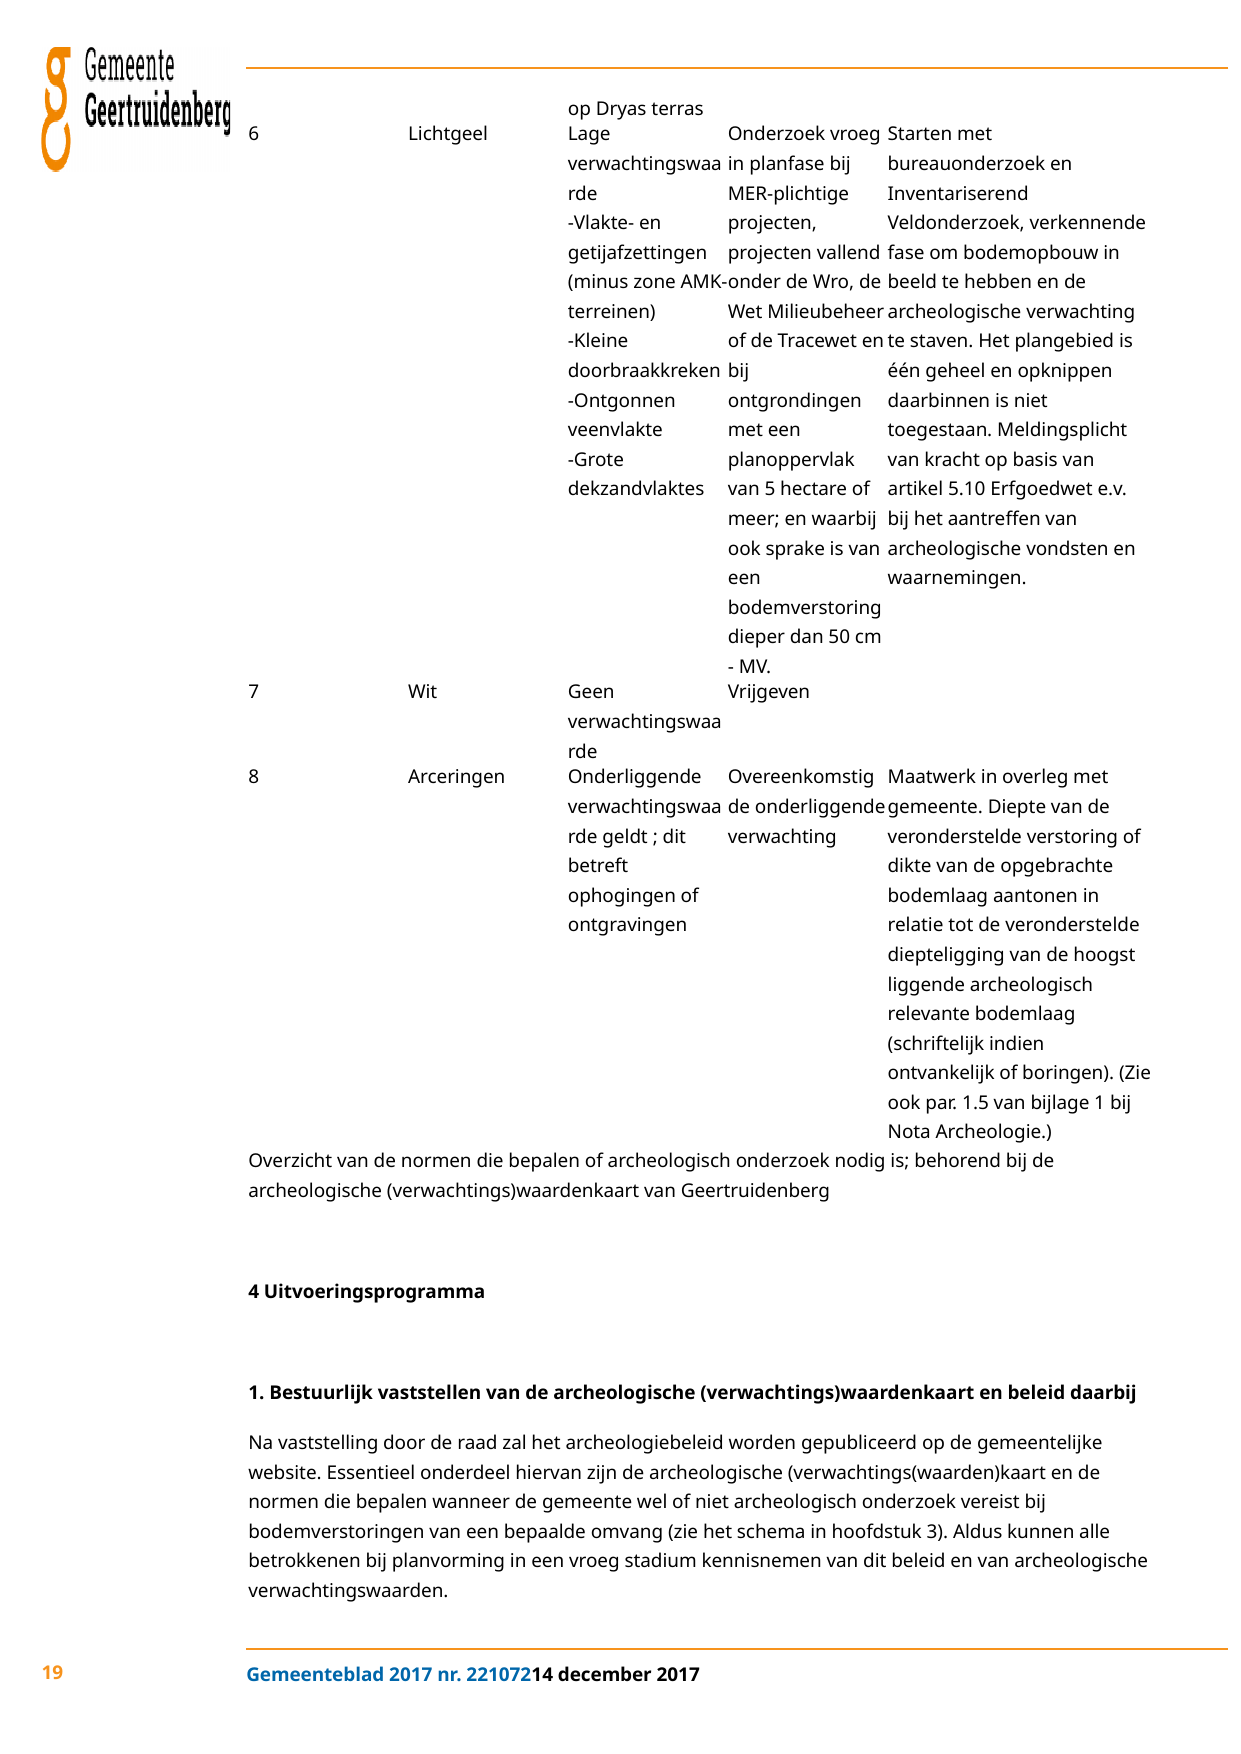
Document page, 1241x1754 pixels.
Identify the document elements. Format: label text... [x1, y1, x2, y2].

text 1. Bestuurlijk vaststellen van de archeologische (verwachtings)waardenkaart en beleid daarbij [248, 1379, 1152, 1404]
table_cell [728, 95, 887, 121]
table_cell [408, 95, 568, 121]
table_cell Geen verwachtingswaarde [568, 679, 728, 764]
table_cell [888, 679, 1152, 764]
table_cell Maatwerk in overleg met gemeente. Diepte van de veronderstelde verstoring of dikte van de opgebrachte bodemlaag aantonen in relatie tot de veronderstelde diepteligging van de hoogst liggende archeologisch relevante bodemlaag (schriftelijk indien ontvankelijk of boringen). (Zie ook par. 1.5 van bijlage 1 bij Nota Archeologie.) [888, 764, 1152, 1144]
table_cell op Dryas terras [568, 95, 728, 121]
text Overzicht van de normen die bepalen of archeologisch onderzoek nodig is; behorend bij de archeologische (verwachtings)waardenkaart van Geertruidenberg [248, 1148, 1152, 1203]
picture [41, 47, 231, 172]
table_cell Wit [408, 679, 568, 764]
text 4 Uitvoeringsprogramma [248, 1278, 1152, 1304]
table_cell Onderzoek vroeg in planfase bij MER-plichtige projecten, projecten vallend onder de Wro, de Wet Milieubeheer of de Tracewet en bij ontgrondingen met een planoppervlak van 5 hectare of meer; en waarbij ook sprake is van een bodemverstoring dieper dan 50 cm - MV. [728, 121, 887, 679]
table_cell Arceringen [408, 764, 568, 1144]
table_cell Vrijgeven [728, 679, 887, 764]
table_cell Lage verwachtingswaarde -Vlakte- en getijafzettingen (minus zone AMK-terreinen) -Kleine doorbraakkreken -Ontgonnen veenvlakte -Grote dekzandvlaktes [568, 121, 728, 679]
table_cell 8 [248, 764, 408, 1144]
table_cell Overeenkomstig de onderliggende verwachting [728, 764, 887, 1144]
table_cell [888, 95, 1152, 121]
text Na vaststelling door de raad zal het archeologiebeleid worden gepubliceerd op de gemeentelijke website. Essentieel onderdeel hiervan zijn de archeologische (verwachtings(waarden)kaart en de normen die bepalen wanneer de gemeente wel of niet archeologisch onderzoek vereist bij bodemverstoringen van een bepaalde omvang (zie het schema in hoofdstuk 3). Aldus kunnen alle betrokkenen bij planvorming in een vroeg stadium kennisnemen van dit beleid en van archeologische verwachtingswaarden. [248, 1429, 1152, 1603]
table_cell 6 [248, 121, 408, 679]
table_cell Onderliggende verwachtingswaarde geldt ; dit betreft ophogingen of ontgravingen [568, 764, 728, 1144]
table_cell [248, 95, 408, 121]
table_cell 7 [248, 679, 408, 764]
table_cell Starten met bureauonderzoek en Inventariserend Veldonderzoek, verkennende fase om bodemopbouw in beeld te hebben en de archeologische verwachting te staven. Het plangebied is één geheel en opknippen daarbinnen is niet toegestaan. Meldingsplicht van kracht op basis van artikel 5.10 Erfgoedwet e.v. bij het aantreffen van archeologische vondsten en waarnemingen. [888, 121, 1152, 679]
table_cell Lichtgeel [408, 121, 568, 679]
